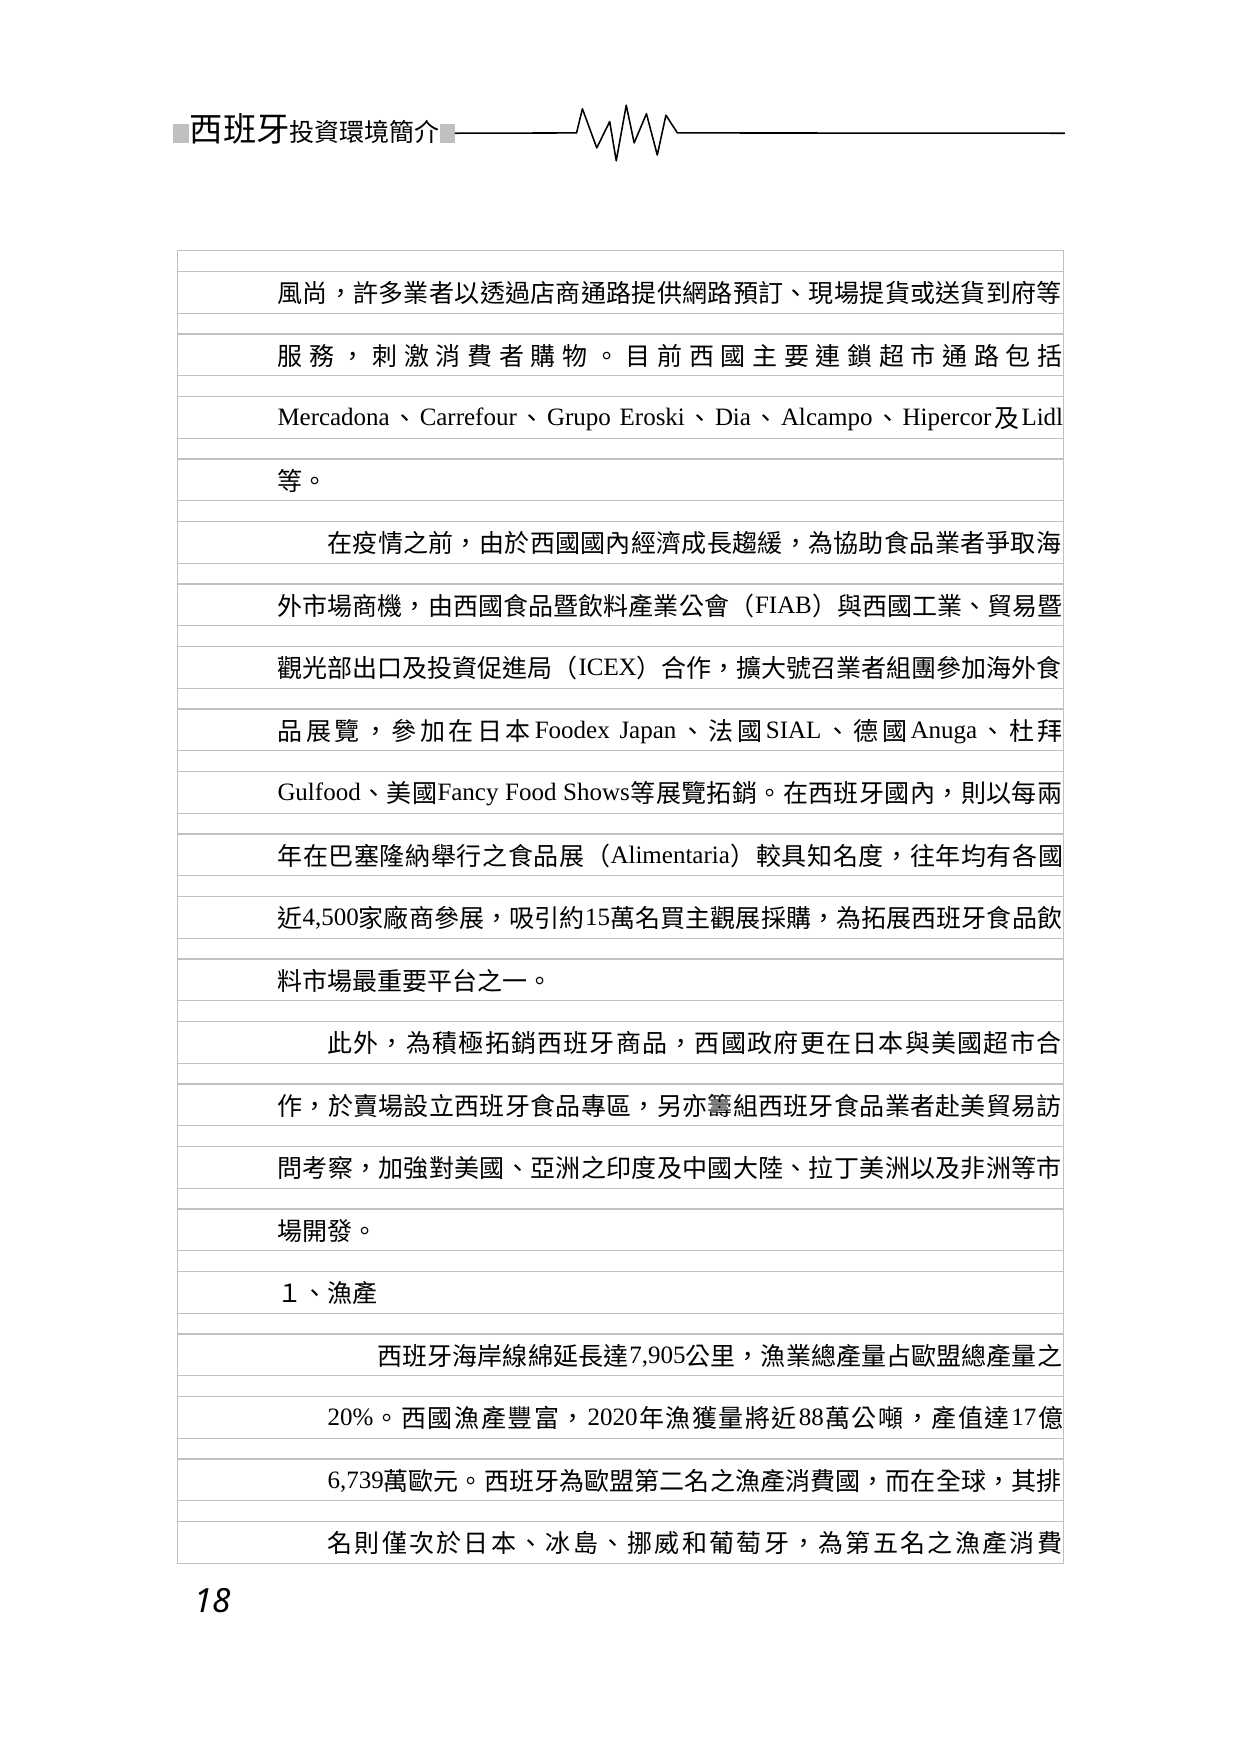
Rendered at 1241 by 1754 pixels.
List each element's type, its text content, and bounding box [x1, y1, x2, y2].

text Gulfood、美國Fancy Food Shows等展覽拓銷。在西班牙國內，則以每兩 [277, 772, 1063, 813]
text 場開發。 [277, 1210, 1063, 1250]
text [277, 439, 1063, 458]
text [277, 1126, 1063, 1146]
text [277, 939, 1063, 958]
text [277, 251, 1063, 271]
text 西班牙海岸線綿延長達7,905公里，漁業總產量占歐盟總產量之 [327, 1335, 1063, 1375]
text [327, 1314, 1063, 1333]
text 名則僅次於日本、冰島、挪威和葡萄牙，為第五名之漁產消費 [327, 1522, 1063, 1563]
text 作，於賣場設立西班牙食品專區，另亦籌組西班牙食品業者赴美貿易訪 [277, 1085, 1063, 1125]
text [277, 1251, 1063, 1271]
text [277, 501, 1063, 521]
text [277, 876, 1063, 896]
text 外市場商機，由西國食品暨飲料產業公會（FIAB）與西國工業、貿易暨 [277, 585, 1063, 625]
text 觀光部出口及投資促進局（ICEX）合作，擴大號召業者組團參加海外食 [277, 647, 1063, 688]
text 近4,500家廠商參展，吸引約15萬名買主觀展採購，為拓展西班牙食品飲 [277, 897, 1063, 938]
text [277, 689, 1063, 708]
text [327, 1501, 1063, 1521]
text 此外，為積極拓銷西班牙商品，西國政府更在日本與美國超市合 [277, 1022, 1063, 1063]
text [277, 1064, 1063, 1083]
text [277, 376, 1063, 396]
text 等。 [277, 460, 1063, 500]
text 問考察，加強對美國、亞洲之印度及中國大陸、拉丁美洲以及非洲等市 [277, 1147, 1063, 1188]
text 料市場最重要平台之一。 [277, 960, 1063, 1000]
text [277, 1001, 1063, 1021]
text [277, 751, 1063, 771]
text 風尚，許多業者以透過店商通路提供網路預訂、現場提貨或送貨到府等 [277, 272, 1063, 313]
text 服務，刺激消費者購物。目前西國主要連鎖超市通路包括 [277, 335, 1063, 375]
text [277, 626, 1063, 646]
text [277, 814, 1063, 833]
text [277, 564, 1063, 583]
text [327, 1376, 1063, 1396]
text 6,739萬歐元。西班牙為歐盟第二名之漁產消費國，而在全球，其排 [327, 1460, 1063, 1500]
text １、漁產 [277, 1272, 1063, 1313]
text [277, 1189, 1063, 1208]
text [327, 1439, 1063, 1458]
text Mercadona、Carrefour、Grupo Eroski、Dia、Alcampo、Hipercor及Lidl [277, 397, 1063, 438]
text 在疫情之前，由於西國國內經濟成長趨緩，為協助食品業者爭取海 [277, 522, 1063, 563]
text 20%。西國漁產豐富，2020年漁獲量將近88萬公噸，產值達17億 [327, 1397, 1063, 1438]
text [277, 314, 1063, 333]
text 年在巴塞隆納舉行之食品展（Alimentaria）較具知名度，往年均有各國 [277, 835, 1063, 875]
text 品展覽，參加在日本Foodex Japan、法國SIAL、德國Anuga、杜拜 [277, 710, 1063, 750]
